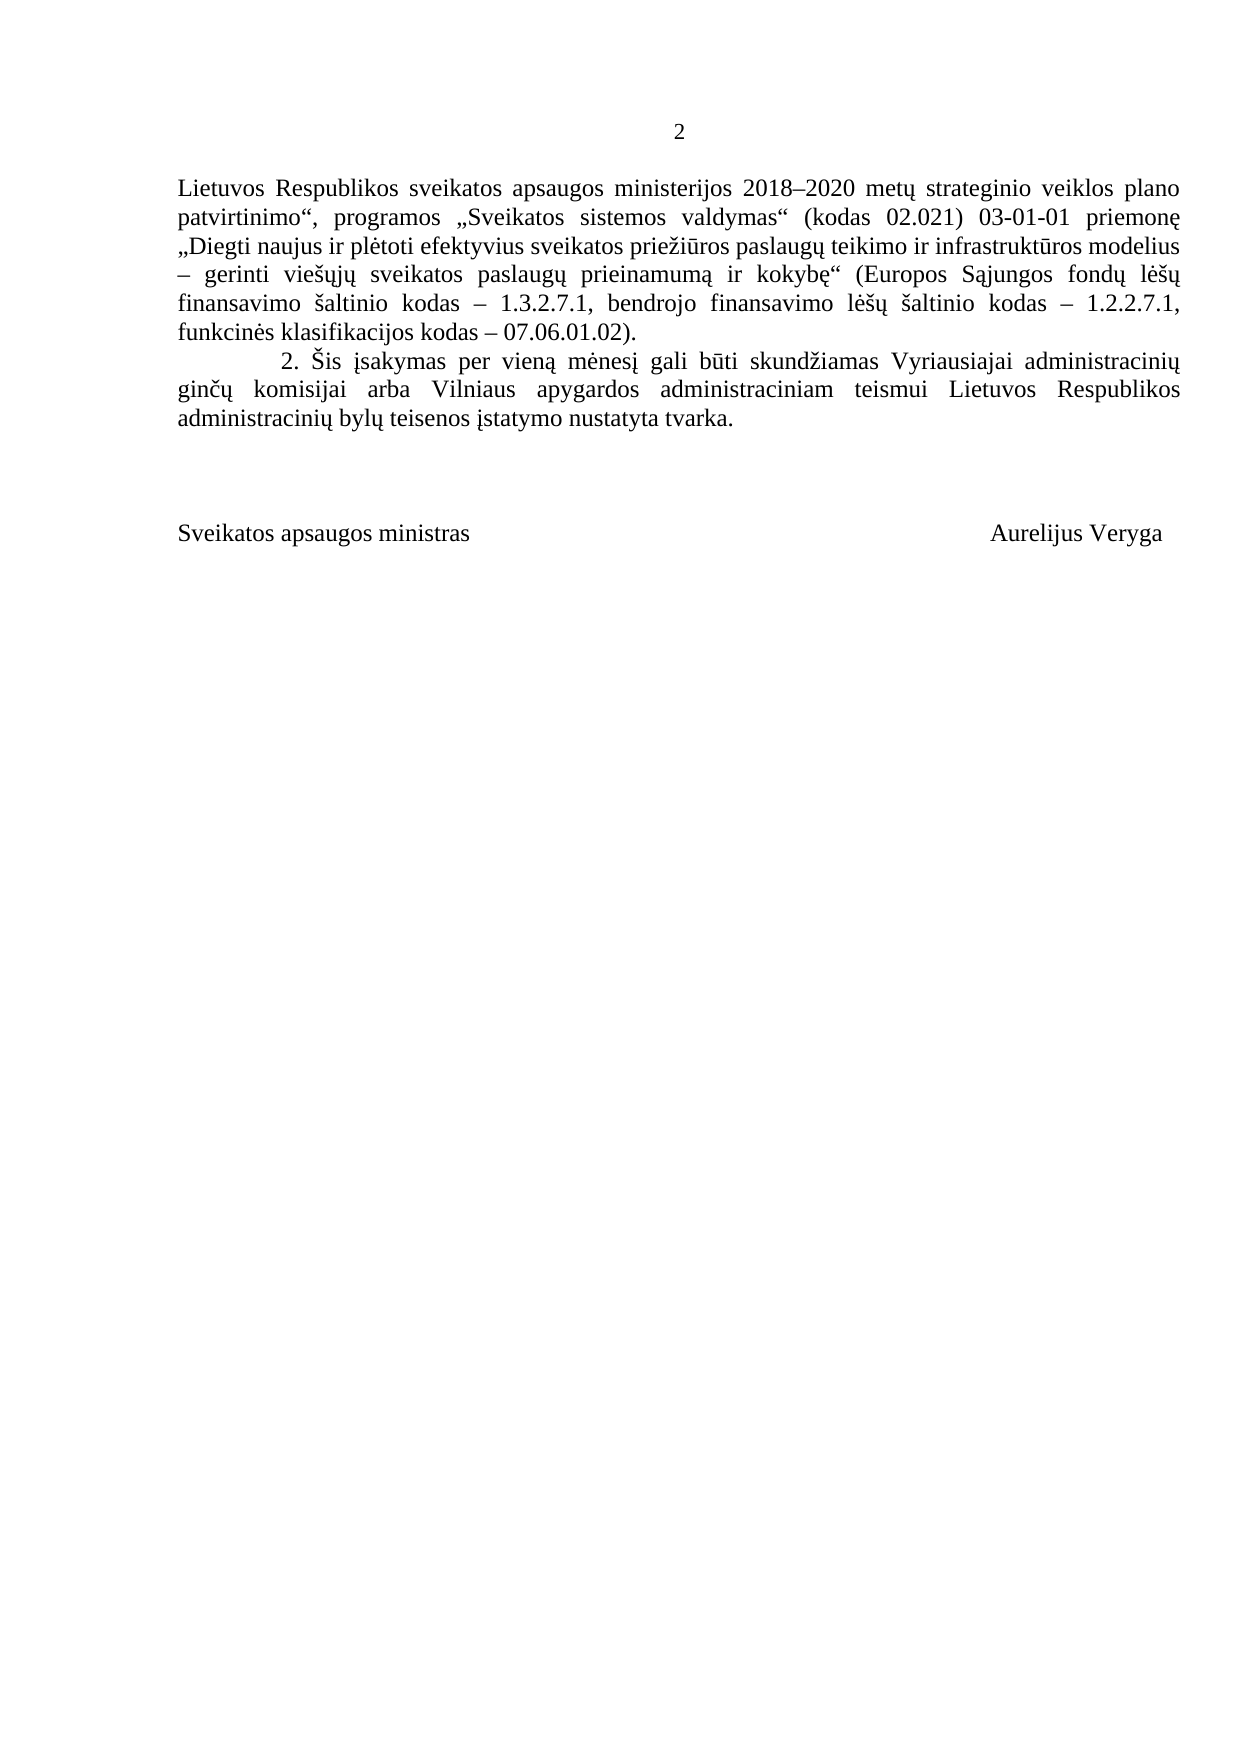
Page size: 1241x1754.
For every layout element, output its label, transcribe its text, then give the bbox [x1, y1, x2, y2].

text Lietuvos Respublikos sveikatos apsaugos ministerijos 2018–2020 metų strateginio veiklos plano patvirtinimo“, programos „Sveikatos sistemos valdymas“ (kodas 02.021) 03-01-01 priemonę „Diegti naujus ir plėtoti efektyvius sveikatos priežiūros paslaugų teikimo ir infrastruktūros modelius – gerinti viešųjų sveikatos paslaugų prieinamumą ir kokybę“ (Europos Sąjungos fondų lėšų finansavimo šaltinio kodas – 1.3.2.7.1, bendrojo finansavimo lėšų šaltinio kodas – 1.2.2.7.1, funkcinės klasifikacijos kodas – 07.06.01.02). [177, 173, 1181, 346]
text 2. Šis įsakymas per vieną mėnesį gali būti skundžiamas Vyriausiajai administracinių ginčų komisijai arba Vilniaus apygardos administraciniam teismui Lietuvos Respublikos administracinių bylų teisenos įstatymo nustatyta tvarka. [177, 346, 1181, 432]
text Sveikatos apsaugos ministras Aurelijus Veryga [177, 518, 1181, 547]
